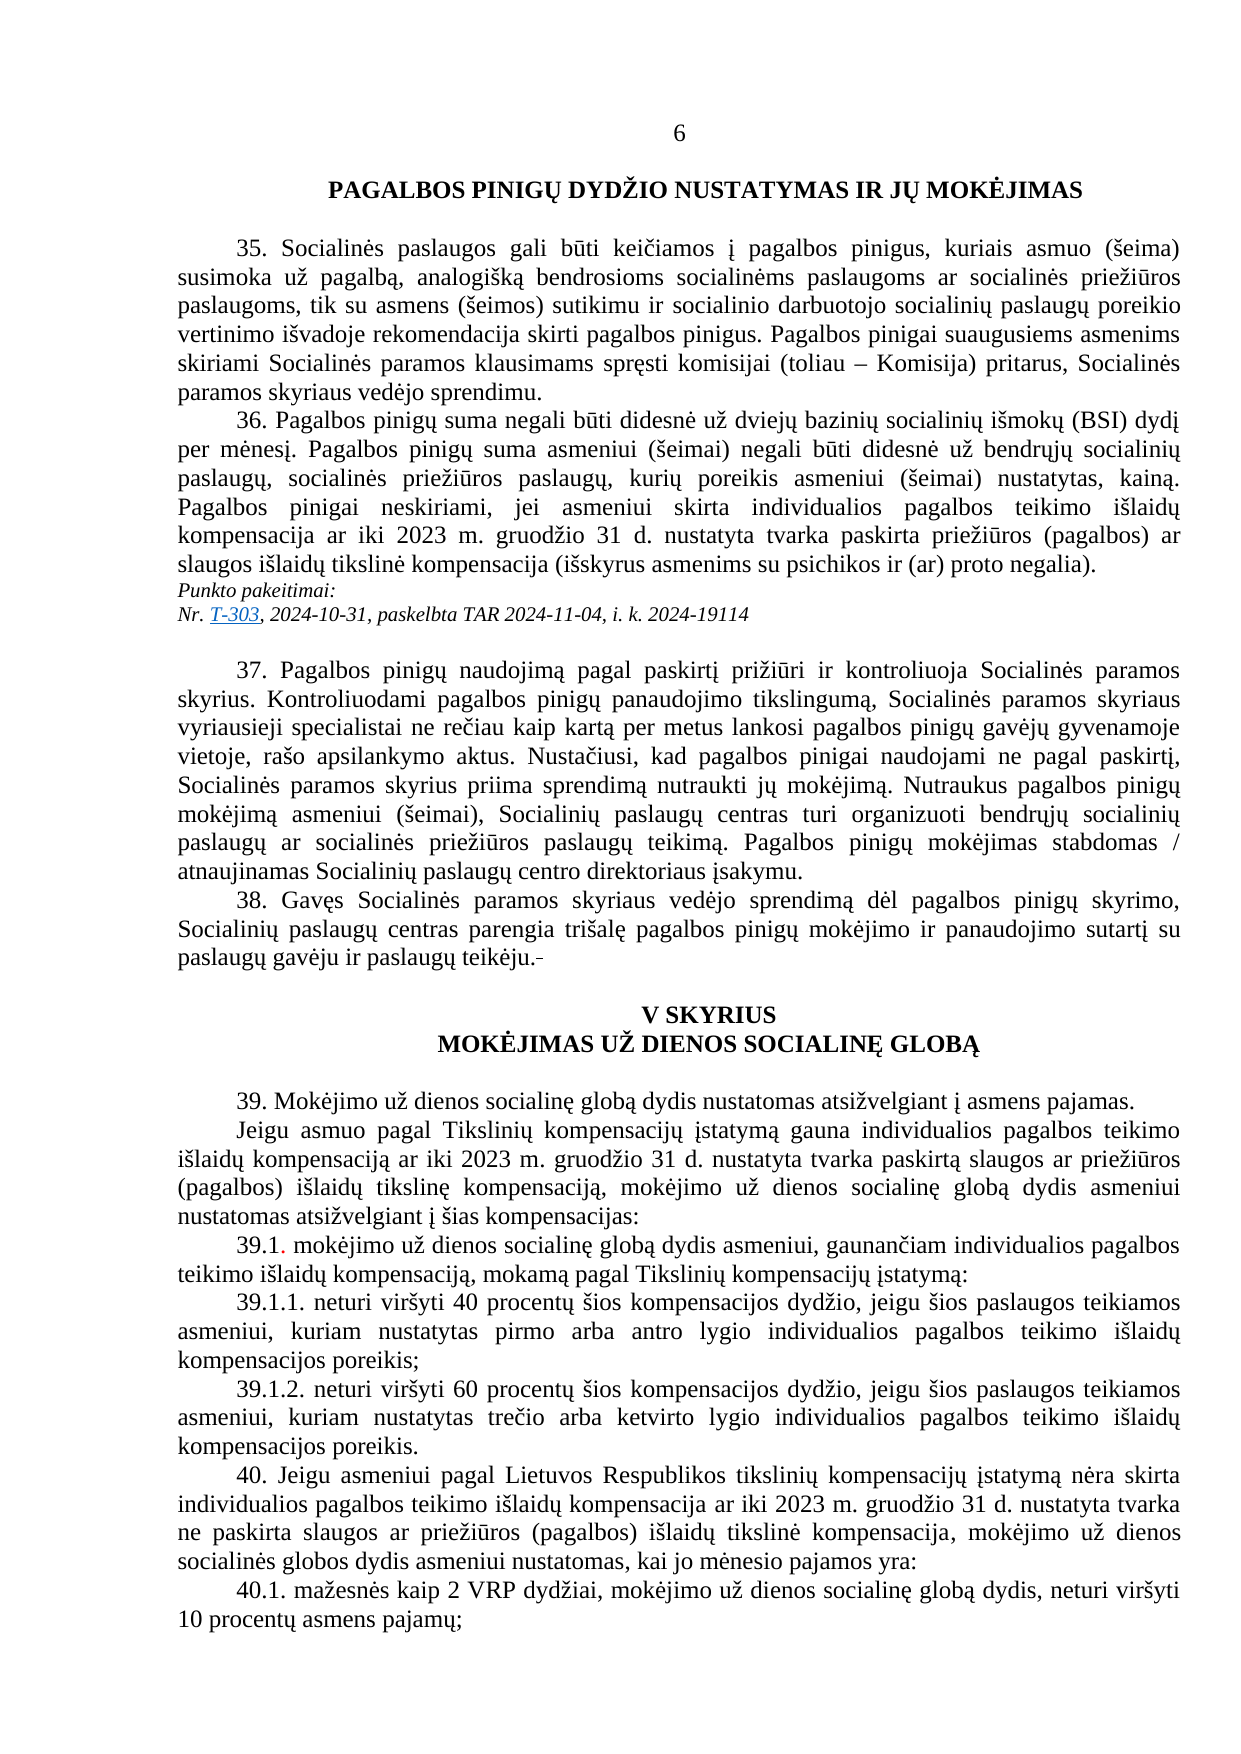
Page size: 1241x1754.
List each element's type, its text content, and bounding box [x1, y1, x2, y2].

text MOKĖJIMAS UŽ DIENOS SOCIALINĘ GLOBĄ [177, 1029, 1181, 1057]
text 38. Gavęs Socialinės paramos skyriaus vedėjo sprendimą dėl pagalbos pinigų skyrimo, Socialinių paslaugų centras parengia trišalę pagalbos pinigų mokėjimo ir panaudojimo sutartį su paslaugų gavėju ir paslaugų teikėju. [177, 885, 1181, 971]
text 36. Pagalbos pinigų suma negali būti didesnė už dviejų bazinių socialinių išmokų (BSI) dydį per mėnesį. Pagalbos pinigų suma asmeniui (šeimai) negali būti didesnė už bendrųjų socialinių paslaugų, socialinės priežiūros paslaugų, kurių poreikis asmeniui (šeimai) nustatytas, kainą. Pagalbos pinigai neskiriami, jei asmeniui skirta individualios pagalbos teikimo išlaidų kompensacija ar iki 2023 m. gruodžio 31 d. nustatyta tvarka paskirta priežiūros (pagalbos) ar slaugos išlaidų tikslinė kompensacija (išskyrus asmenims su psichikos ir (ar) proto negalia). [177, 406, 1181, 578]
text 39.1.2. neturi viršyti 60 procentų šios kompensacijos dydžio, jeigu šios paslaugos teikiamos asmeniui, kuriam nustatytas trečio arba ketvirto lygio individualios pagalbos teikimo išlaidų kompensacijos poreikis. [177, 1374, 1181, 1460]
text V SKYRIUS [177, 1000, 1181, 1029]
text 39. Mokėjimo už dienos socialinę globą dydis nustatomas atsižvelgiant į asmens pajamas. [177, 1086, 1181, 1115]
text 39.1. mokėjimo už dienos socialinę globą dydis asmeniui, gaunančiam individualios pagalbos teikimo išlaidų kompensaciją, mokamą pagal Tikslinių kompensacijų įstatymą: [177, 1230, 1181, 1287]
text PAGALBOS PINIGŲ DYDŽIO NUSTATYMAS IR JŲ MOKĖJIMAS [177, 176, 1181, 204]
text 37. Pagalbos pinigų naudojimą pagal paskirtį prižiūri ir kontroliuoja Socialinės paramos skyrius. Kontroliuodami pagalbos pinigų panaudojimo tikslingumą, Socialinės paramos skyriaus vyriausieji specialistai ne rečiau kaip kartą per metus lankosi pagalbos pinigų gavėjų gyvenamoje vietoje, rašo apsilankymo aktus. Nustačiusi, kad pagalbos pinigai naudojami ne pagal paskirtį, Socialinės paramos skyrius priima sprendimą nutraukti jų mokėjimą. Nutraukus pagalbos pinigų mokėjimą asmeniui (šeimai), Socialinių paslaugų centras turi organizuoti bendrųjų socialinių paslaugų ar socialinės priežiūros paslaugų teikimą. Pagalbos pinigų mokėjimas stabdomas / atnaujinamas Socialinių paslaugų centro direktoriaus įsakymu. [177, 655, 1181, 885]
text Jeigu asmuo pagal Tikslinių kompensacijų įstatymą gauna individualios pagalbos teikimo išlaidų kompensaciją ar iki 2023 m. gruodžio 31 d. nustatyta tvarka paskirtą slaugos ar priežiūros (pagalbos) išlaidų tikslinę kompensaciją, mokėjimo už dienos socialinę globą dydis asmeniui nustatomas atsižvelgiant į šias kompensacijas: [177, 1115, 1181, 1230]
text 39.1.1. neturi viršyti 40 procentų šios kompensacijos dydžio, jeigu šios paslaugos teikiamos asmeniui, kuriam nustatytas pirmo arba antro lygio individualios pagalbos teikimo išlaidų kompensacijos poreikis; [177, 1287, 1181, 1374]
text 40.1. mažesnės kaip 2 VRP dydžiai, mokėjimo už dienos socialinę globą dydis, neturi viršyti 10 procentų asmens pajamų; [177, 1575, 1181, 1632]
text Punkto pakeitimai: [177, 578, 1181, 602]
text Nr. T-303, 2024-10-31, paskelbta TAR 2024-11-04, i. k. 2024-19114 [177, 602, 1181, 626]
text 35. Socialinės paslaugos gali būti keičiamos į pagalbos pinigus, kuriais asmuo (šeima) susimoka už pagalbą, analogišką bendrosioms socialinėms paslaugoms ar socialinės priežiūros paslaugoms, tik su asmens (šeimos) sutikimu ir socialinio darbuotojo socialinių paslaugų poreikio vertinimo išvadoje rekomendacija skirti pagalbos pinigus. Pagalbos pinigai suaugusiems asmenims skiriami Socialinės paramos klausimams spręsti komisijai (toliau – Komisija) pritarus, Socialinės paramos skyriaus vedėjo sprendimu. [177, 233, 1181, 406]
text 40. Jeigu asmeniui pagal Lietuvos Respublikos tikslinių kompensacijų įstatymą nėra skirta individualios pagalbos teikimo išlaidų kompensacija ar iki 2023 m. gruodžio 31 d. nustatyta tvarka ne paskirta slaugos ar priežiūros (pagalbos) išlaidų tikslinė kompensacija, mokėjimo už dienos socialinės globos dydis asmeniui nustatomas, kai jo mėnesio pajamos yra: [177, 1460, 1181, 1575]
